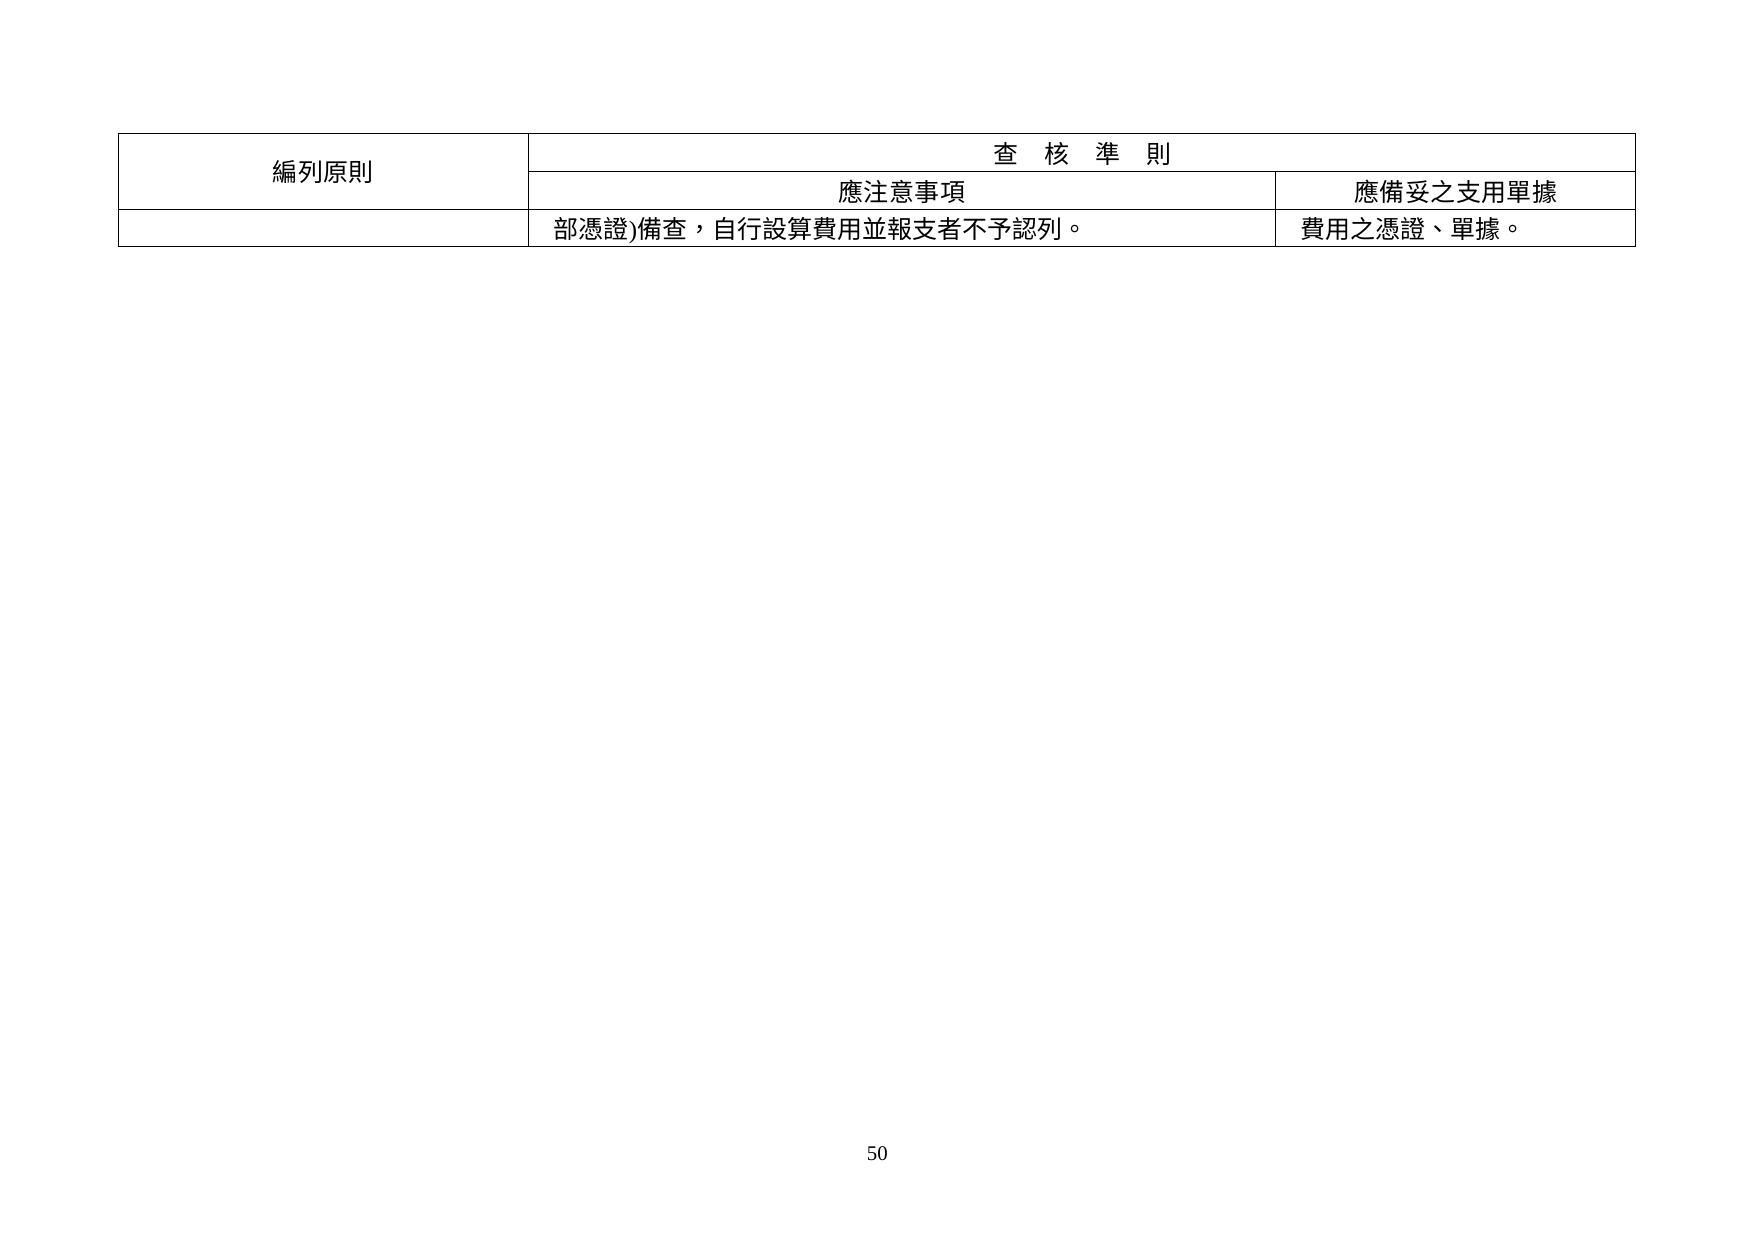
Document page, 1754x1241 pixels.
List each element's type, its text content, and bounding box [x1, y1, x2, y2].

table_header 編列原則 [119, 134, 528, 208]
table_cell 依規定之國外訓練費明細表。 公司國外訓練費報銷規定。 差旅費報支單或報銷單。 乘坐飛機之旅費，應提供機票之旅行業代收轉付憑證（或購票證明）及機票或其他足以證明之文件。 受訓人員之入出境證明文件(如入出國日期證明書、護照及簽證)。 培訓單位向計畫簽約公司收取之研究費用明細及發票(或收據) 或其他證明文件。 匯兌水單、支票影本或銀行對帳單支付證明。涉及外幣支付時，應附當時之外幣匯率表。 由關係企業代為支付而向計畫簽約公司收取受訓費用之憑證、單據。 [1276, 210, 1635, 246]
table_cell 應注意事項 [529, 172, 1275, 208]
table_header 查 核 準 則 [529, 134, 1635, 171]
table_cell 應備妥之支用單據 [1276, 172, 1635, 208]
table_cell 部憑證)備查，自行設算費用並報支者不予認列。 [529, 210, 1275, 246]
table_cell [119, 210, 528, 246]
